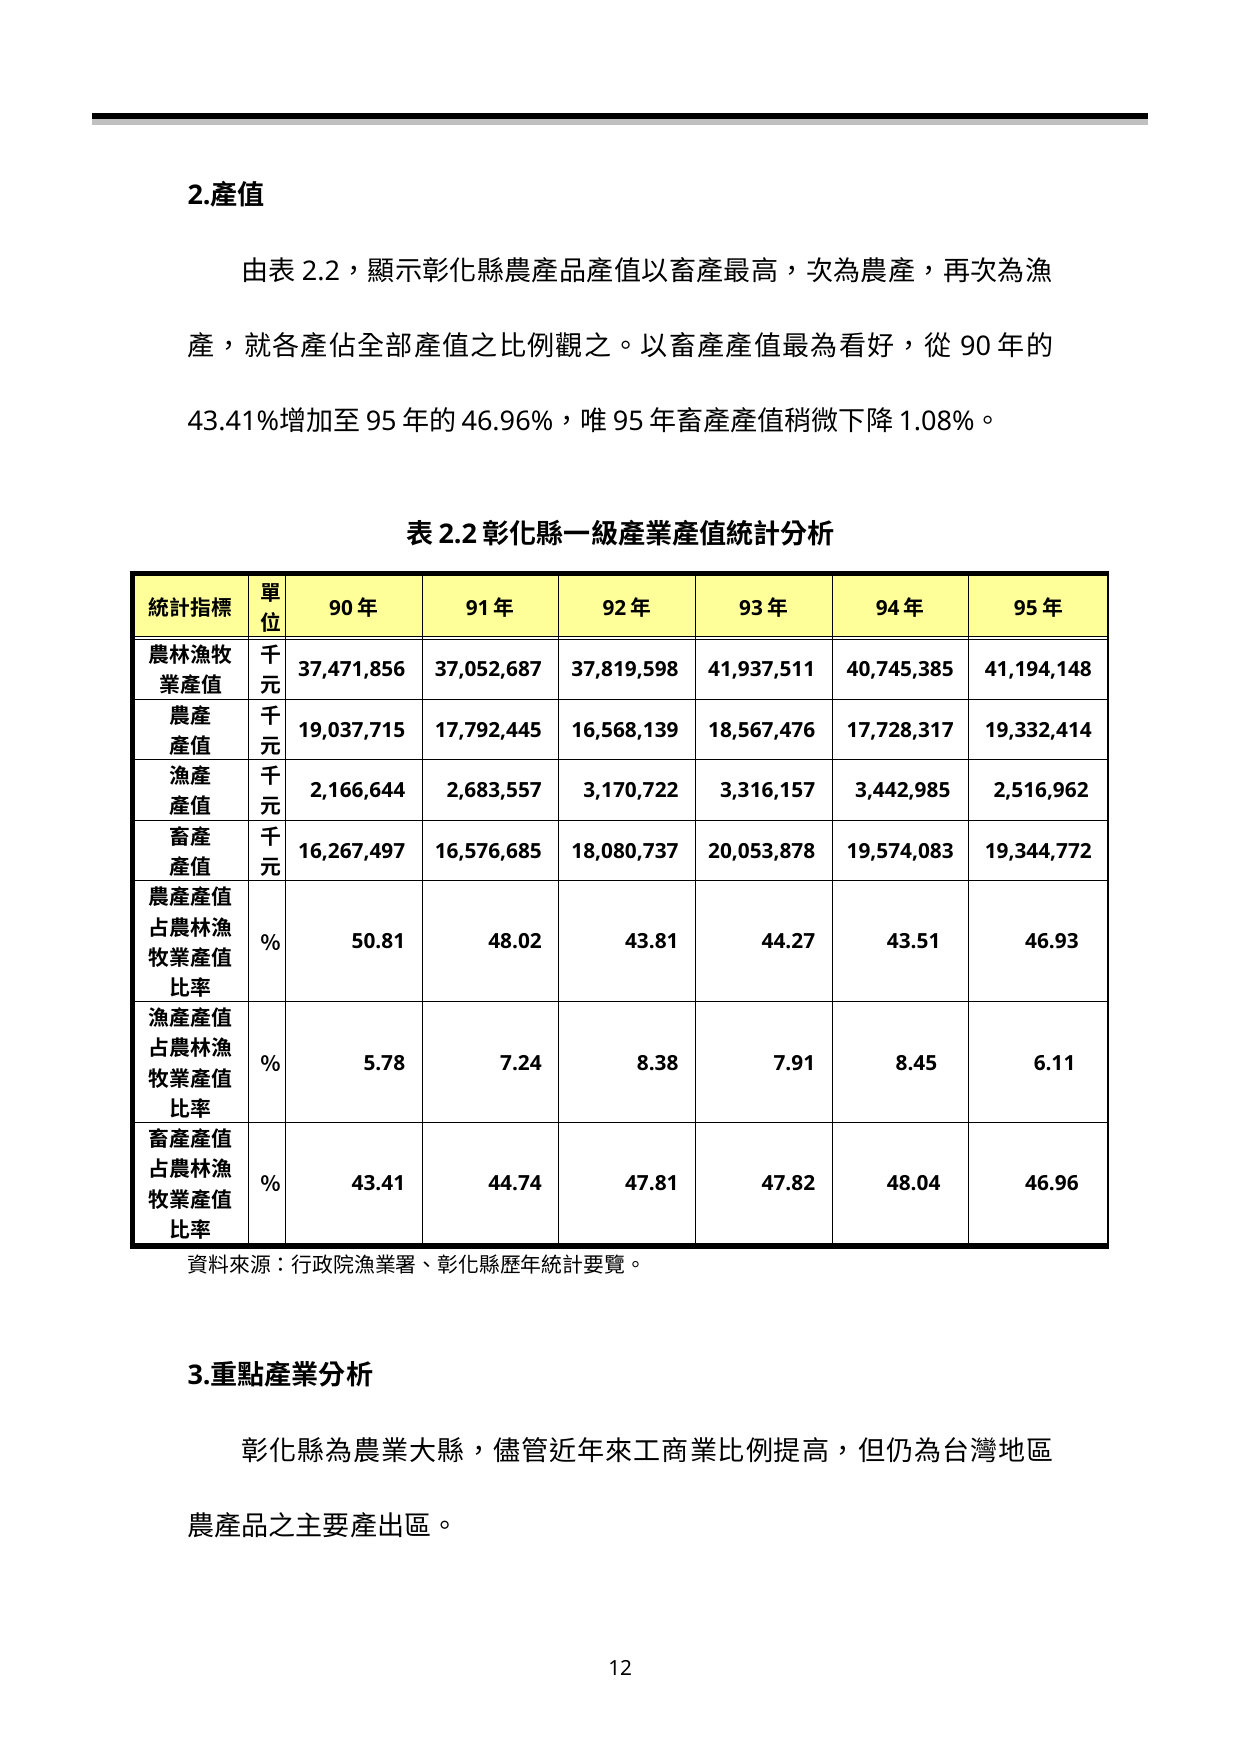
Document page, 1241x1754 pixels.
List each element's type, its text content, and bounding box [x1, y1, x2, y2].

table_cell 20,053,878 [696, 821, 832, 880]
table_cell 19,344,772 [969, 821, 1107, 880]
table_cell ％ [249, 1123, 285, 1243]
table_cell 18,567,476 [696, 700, 832, 759]
table_header 93年 [696, 576, 832, 636]
table_cell 16,267,497 [286, 821, 422, 880]
table_cell 19,574,083 [833, 821, 968, 880]
table_cell 漁產產值占農林漁牧業產值比率 [135, 1002, 248, 1122]
table_header 95年 [969, 576, 1107, 636]
table_cell 漁產 產值 [135, 760, 248, 820]
table_cell 44.74 [423, 1123, 558, 1243]
table_header 90年 [286, 576, 422, 636]
table_cell 千元 [249, 821, 285, 880]
table_cell 3,316,157 [696, 760, 832, 820]
text 彰化縣為農業大縣，儘管近年來工商業比例提高，但仍為台灣地區農產品之主要產出區。 [187, 1411, 1053, 1561]
table_cell 8.38 [559, 1002, 695, 1122]
table_cell 46.96 [969, 1123, 1107, 1243]
table_cell 17,728,317 [833, 700, 968, 759]
table_cell 50.81 [286, 881, 422, 1001]
table_cell 畜產 產值 [135, 821, 248, 880]
table_cell ％ [249, 881, 285, 1001]
text 3.重點產業分析 [187, 1353, 1053, 1392]
table_cell 19,332,414 [969, 700, 1107, 759]
table_cell 37,819,598 [559, 640, 695, 699]
table_cell 2,683,557 [423, 760, 558, 820]
table_cell 農林漁牧業產值 [135, 640, 248, 699]
table_cell 16,576,685 [423, 821, 558, 880]
table_cell 41,194,148 [969, 640, 1107, 699]
table_cell 2,166,644 [286, 760, 422, 820]
table_cell 41,937,511 [696, 640, 832, 699]
table_header 94年 [833, 576, 968, 636]
table_cell 農產 產值 [135, 700, 248, 759]
table_cell 畜產產值占農林漁牧業產值比率 [135, 1123, 248, 1243]
table_cell 48.04 [833, 1123, 968, 1243]
table_cell 3,442,985 [833, 760, 968, 820]
table_cell 37,471,856 [286, 640, 422, 699]
text 表2.2彰化縣一級產業產值統計分析 [187, 512, 1053, 552]
table_cell 千元 [249, 760, 285, 820]
table_cell 43.81 [559, 881, 695, 1001]
table_cell 農產產值占農林漁牧業產值比率 [135, 881, 248, 1001]
table_cell 5.78 [286, 1002, 422, 1122]
table_cell 40,745,385 [833, 640, 968, 699]
table_header 91年 [423, 576, 558, 636]
table_cell 千元 [249, 700, 285, 759]
table_cell 18,080,737 [559, 821, 695, 880]
table_cell 千元 [249, 640, 285, 699]
table_cell 7.24 [423, 1002, 558, 1122]
text 資料來源：行政院漁業署、彰化縣歷年統計要覽。 [187, 1249, 1053, 1279]
table_cell 2,516,962 [969, 760, 1107, 820]
table_cell 47.82 [696, 1123, 832, 1243]
table_cell 46.93 [969, 881, 1107, 1001]
table_cell 6.11 [969, 1002, 1107, 1122]
table_cell 19,037,715 [286, 700, 422, 759]
table_cell 43.41 [286, 1123, 422, 1243]
text 2.產值 [187, 173, 1053, 212]
table_cell ％ [249, 1002, 285, 1122]
table_cell 44.27 [696, 881, 832, 1001]
table_cell 47.81 [559, 1123, 695, 1243]
text 由表2.2，顯示彰化縣農產品產值以畜產最高，次為農產，再次為漁產，就各產佔全部產值之比例觀之。以畜產產值最為看好，從90年的43.41%增加至95年的46.96%，唯95年畜產產值稍微下降1.08%。 [187, 231, 1053, 456]
table_cell 3,170,722 [559, 760, 695, 820]
table_cell 48.02 [423, 881, 558, 1001]
table_cell 17,792,445 [423, 700, 558, 759]
table_cell 8.45 [833, 1002, 968, 1122]
table_header 單位 [249, 576, 285, 636]
table_header 統計指標 [135, 576, 248, 636]
table_cell 43.51 [833, 881, 968, 1001]
table_cell 16,568,139 [559, 700, 695, 759]
table_header 92年 [559, 576, 695, 636]
table_cell 7.91 [696, 1002, 832, 1122]
table_cell 37,052,687 [423, 640, 558, 699]
